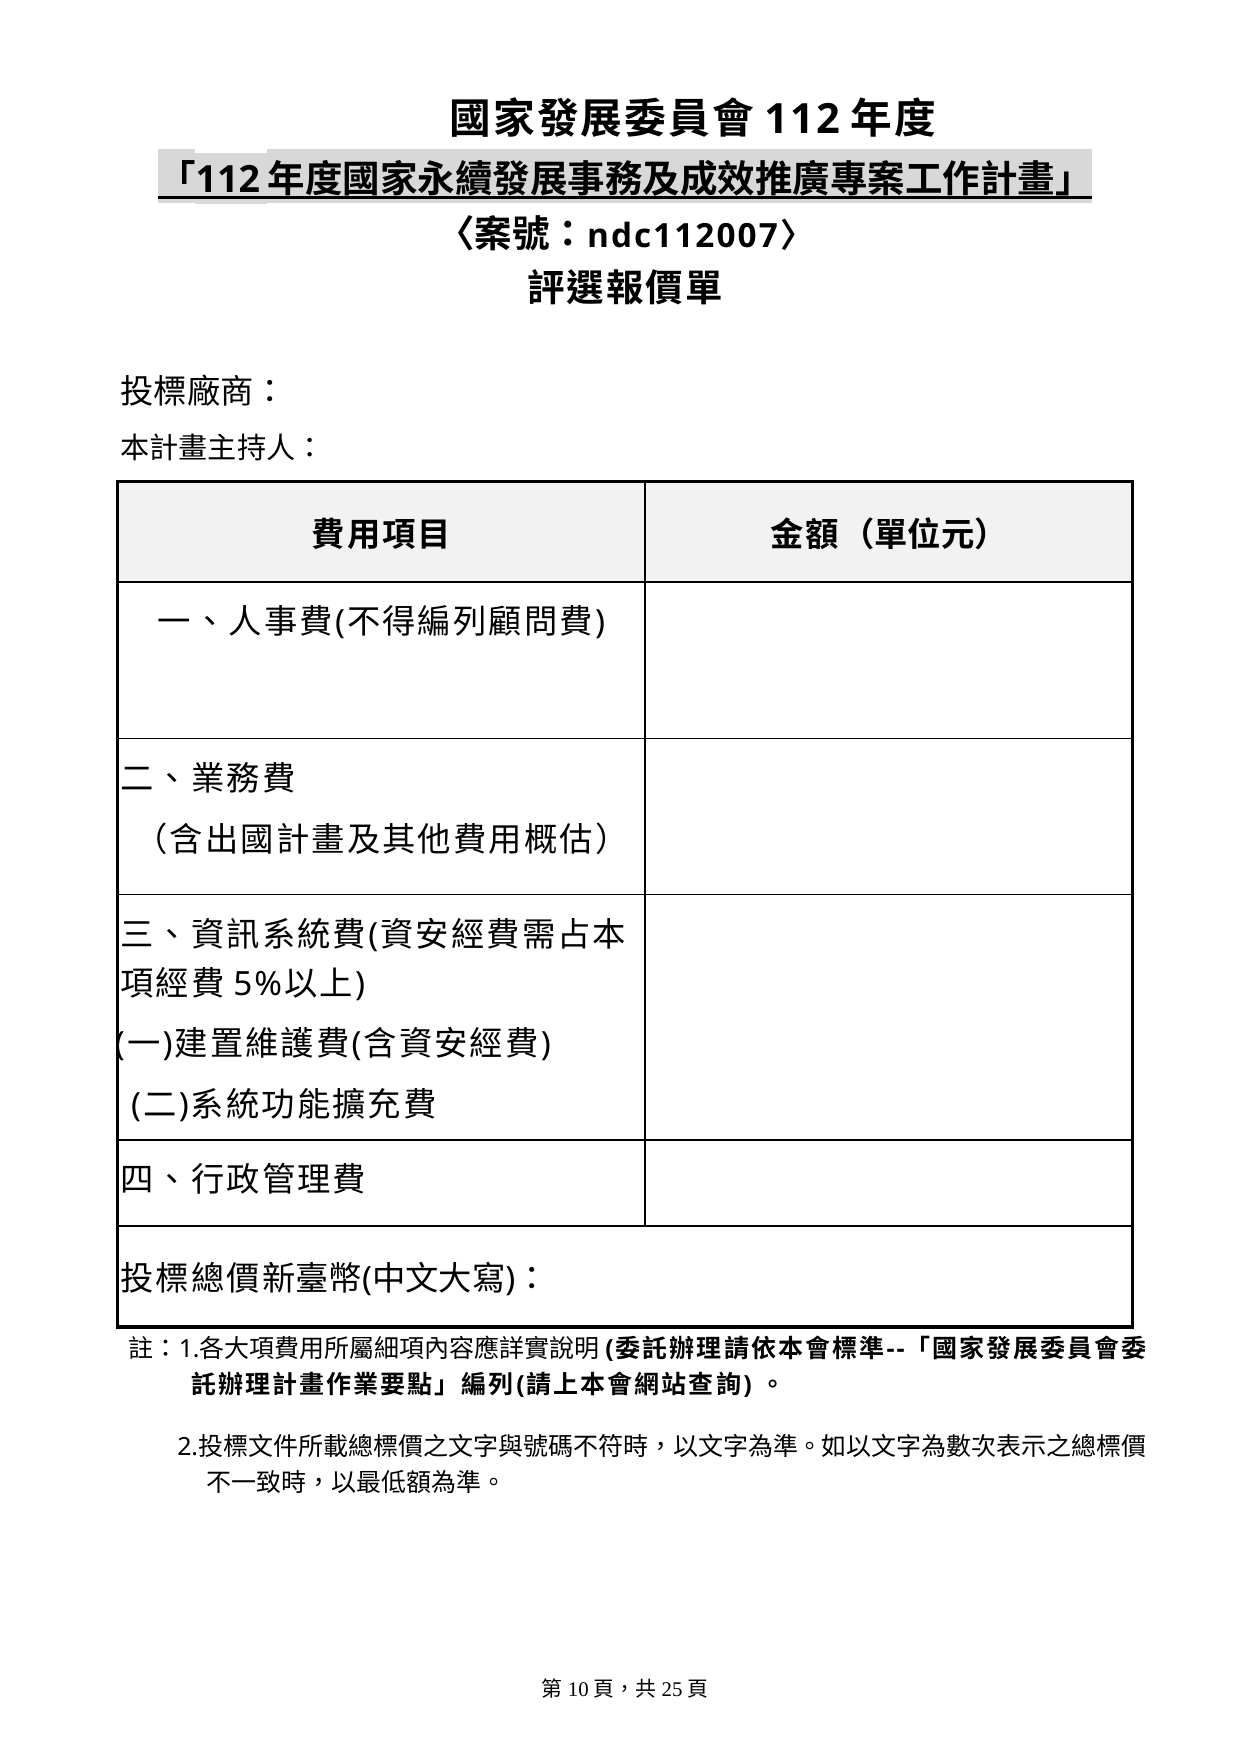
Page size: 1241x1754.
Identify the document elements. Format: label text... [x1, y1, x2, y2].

table_cell [646, 1141, 1131, 1225]
table_cell [646, 583, 1131, 737]
text 「112年度國家永續發展事務及成效推廣專案工作計畫」 [103, 149, 1147, 204]
text 註：1.各大項費用所屬細項內容應詳實說明 (委託辦理請依本會標準--「國家發展委員會委託辦理計畫作業要點」編列(請上本會網站查詢) 。 [128, 1328, 1147, 1401]
table_cell 三、資訊系統費(資安經費需占本項經費5%以上) (一)建置維護費(含資安經費) (二)系統功能擴充費 [119, 895, 644, 1139]
text 〈案號：ndc112007〉 [103, 204, 1147, 258]
table_cell [646, 739, 1131, 894]
text 評選報價單 [103, 258, 1147, 312]
text 2.投標文件所載總標價之文字與號碼不符時，以文字為準。如以文字為數次表示之總標價不一致時，以最低額為準。 [177, 1426, 1147, 1498]
table_header 金額（單位元） [646, 483, 1131, 581]
text 本計畫主持人： [103, 425, 1147, 467]
table_header 費用項目 [119, 483, 644, 581]
table_cell [646, 895, 1131, 1139]
text 國家發展委員會112年度 [238, 103, 1147, 141]
table_cell 四、行政管理費 [119, 1141, 644, 1225]
text 投標廠商： [103, 364, 1147, 413]
table_cell 二、業務費 （含出國計畫及其他費用概估） [119, 739, 644, 894]
table_cell 一、人事費(不得編列顧問費) [119, 583, 644, 737]
table_cell 投標總價新臺幣(中文大寫)： [119, 1227, 1131, 1325]
